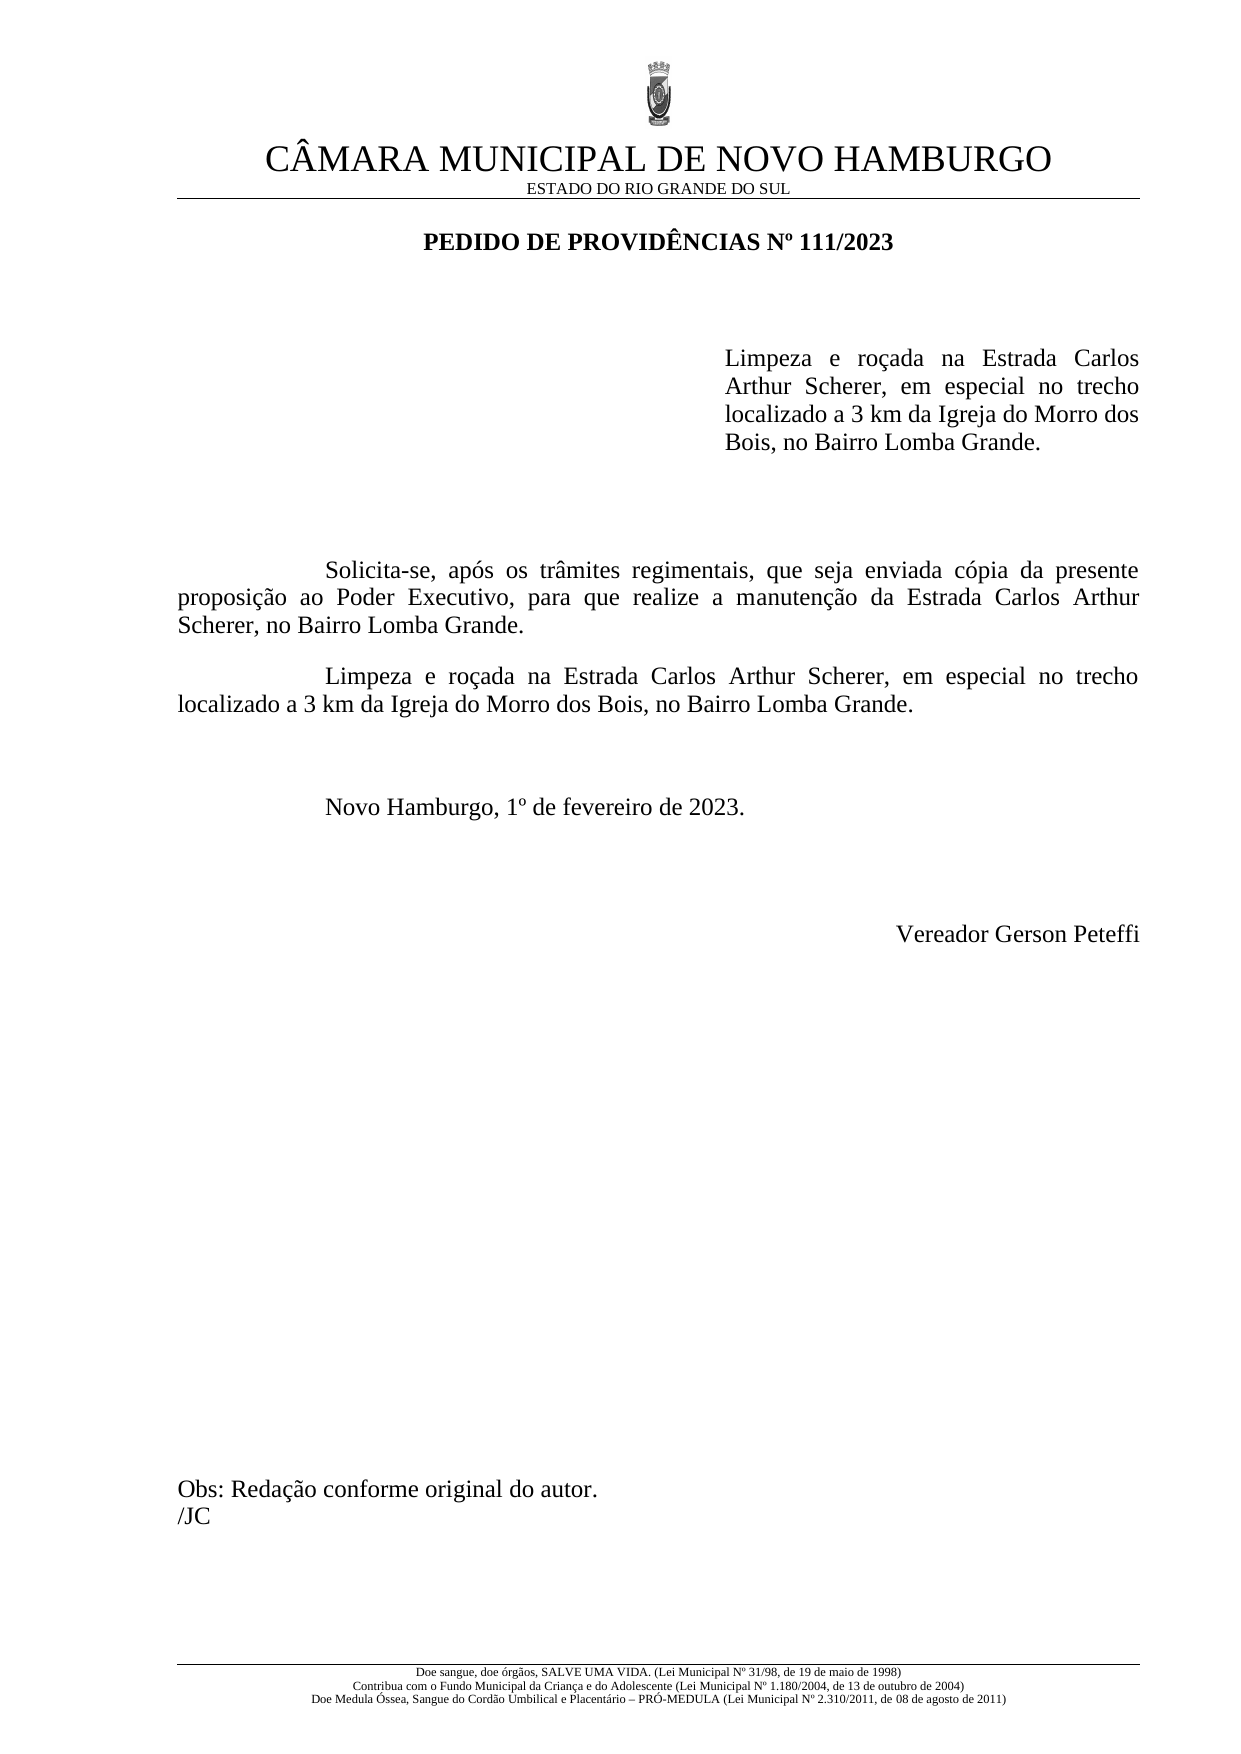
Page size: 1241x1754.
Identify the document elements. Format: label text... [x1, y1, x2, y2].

text Obs: Redação conforme original do autor. [177, 1475, 1140, 1502]
text Solicita-se, após os trâmites regimentais, que seja enviada cópia da presente proposição ao Poder Executivo, para que realize a manutenção da Estrada Carlos Arthur Scherer, no Bairro Lomba Grande. [177, 556, 1140, 639]
text Vereador Gerson Peteffi [649, 921, 1140, 948]
text Limpeza e roçada na Estrada Carlos Arthur Scherer, em especial no trecho localizado a 3 km da Igreja do Morro dos Bois, no Bairro Lomba Grande. [177, 662, 1140, 718]
text Novo Hamburgo, 1º de fevereiro de 2023. [177, 793, 1140, 820]
list Limpeza e roçada na Estrada Carlos Arthur Scherer, em especial no trecho localizado a 3 km da Igreja do Morro dos Bois, no Bairro Lomba Grande. [687, 344, 1140, 455]
text PEDIDO DE PROVIDÊNCIAS Nº 111/2023 [177, 228, 1140, 256]
text /JC [177, 1502, 1140, 1530]
